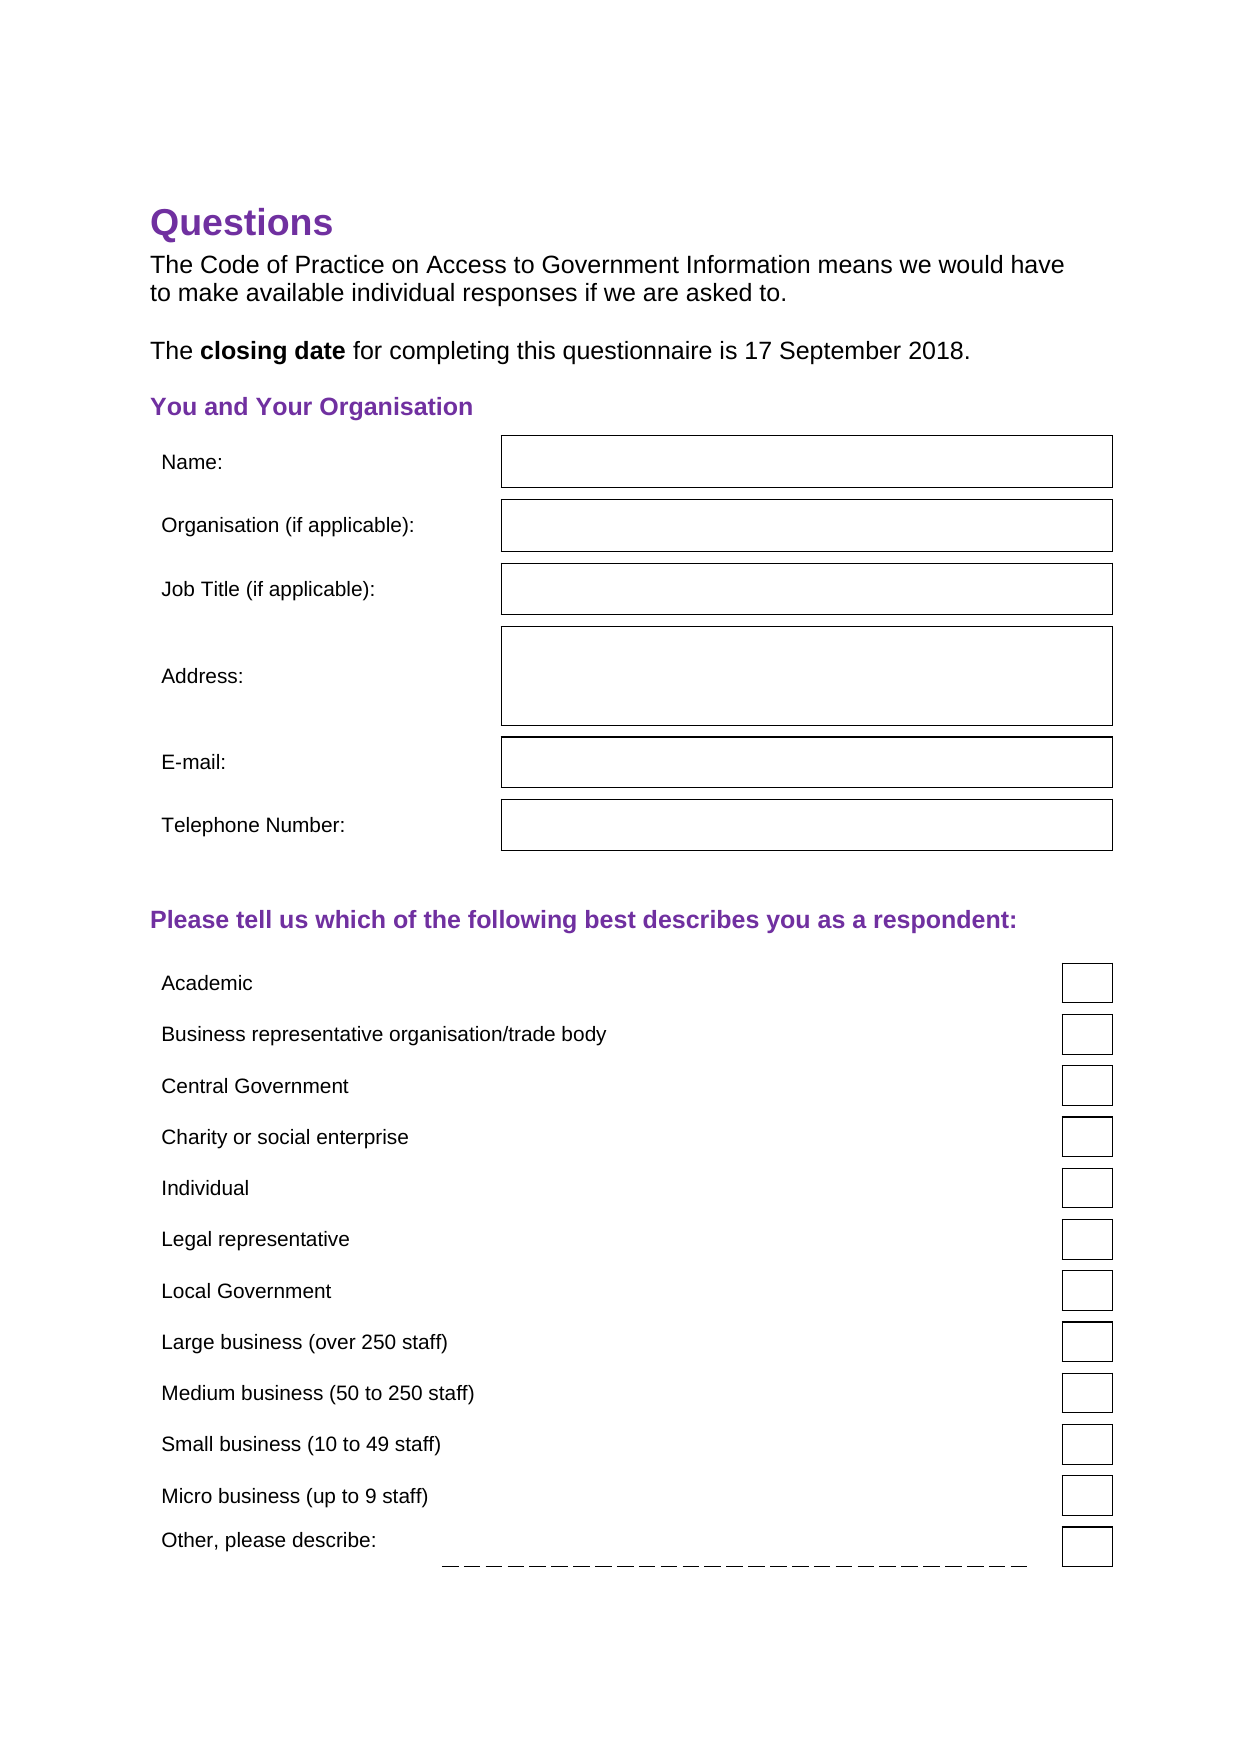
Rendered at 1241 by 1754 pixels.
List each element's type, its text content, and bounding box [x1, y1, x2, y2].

text The closing date for completing this questionnaire is 17 September 2018. [150, 336, 1090, 364]
table_cell [150, 1464, 1062, 1475]
table_cell [1062, 1260, 1113, 1270]
table_cell Individual [150, 1168, 1062, 1207]
table_cell Organisation (if applicable): [150, 499, 501, 551]
table_cell [502, 564, 1112, 614]
subtitle Questions [150, 200, 1090, 243]
table_cell [150, 1156, 1062, 1168]
text The Code of Practice on Access to Government Information means we would have to make available individual responses if we are asked to. [150, 249, 1090, 307]
table_cell [150, 1361, 1062, 1373]
table_cell [1063, 1118, 1112, 1156]
table_cell [442, 1526, 1032, 1566]
table_header Academic [150, 963, 1062, 1002]
table_header [1063, 964, 1112, 1002]
table_cell [1063, 1066, 1112, 1105]
table_cell [1063, 1323, 1112, 1361]
table_header [502, 436, 1112, 487]
table_cell [501, 615, 1113, 626]
table_cell Legal representative [150, 1219, 1062, 1258]
table_cell [1062, 1516, 1113, 1526]
table_cell Small business (10 to 49 staff) [150, 1424, 1062, 1463]
table_cell [150, 487, 501, 499]
table_cell [1063, 1220, 1112, 1258]
table_cell [150, 1054, 1062, 1065]
table_cell Other, please describe: [150, 1526, 442, 1566]
table_cell [150, 1207, 1062, 1219]
table_cell [150, 1310, 1062, 1321]
table_cell [1062, 1465, 1113, 1475]
table_cell [150, 1515, 1062, 1526]
table_cell [501, 726, 1113, 736]
table_cell Local Government [150, 1270, 1062, 1310]
table_cell Medium business (50 to 250 staff) [150, 1373, 1062, 1412]
table_cell Charity or social enterprise [150, 1116, 1062, 1156]
table_cell [150, 1002, 1062, 1014]
table_cell Job Title (if applicable): [150, 563, 501, 614]
table_cell [1063, 1528, 1112, 1566]
table_cell [1063, 1015, 1112, 1053]
table_cell [150, 1105, 1062, 1116]
table_cell [150, 551, 501, 562]
table_cell Address: [150, 626, 501, 725]
table_cell [502, 627, 1112, 725]
table_cell [1063, 1169, 1112, 1207]
table_cell Micro business (up to 9 staff) [150, 1475, 1062, 1515]
table_cell [501, 552, 1113, 562]
table_cell [150, 614, 501, 626]
table_cell [1062, 1003, 1113, 1014]
table_cell [1062, 1055, 1113, 1065]
table_cell [501, 488, 1113, 499]
table_cell E-mail: [150, 736, 501, 787]
table_header Name: [150, 435, 501, 487]
table_cell [150, 725, 501, 736]
table_cell [150, 1412, 1062, 1424]
table_cell [501, 788, 1113, 798]
table_cell [1063, 1425, 1112, 1463]
table_cell [1063, 1271, 1112, 1310]
table_cell Telephone Number: [150, 799, 501, 850]
text Please tell us which of the following best describes you as a respondent: [150, 905, 1090, 934]
table_cell [1062, 1362, 1113, 1373]
table_cell [1062, 1413, 1113, 1424]
table_cell [502, 800, 1112, 850]
table_cell [1033, 1526, 1062, 1566]
table_cell Large business (over 250 staff) [150, 1321, 1062, 1361]
table_cell [1062, 1311, 1113, 1321]
table_cell [1063, 1476, 1112, 1515]
table_cell [502, 738, 1112, 787]
table_cell [1062, 1106, 1113, 1116]
text You and Your Organisation [150, 392, 1090, 421]
table_cell [150, 1259, 1062, 1270]
table_cell [1062, 1208, 1113, 1219]
table_cell [502, 500, 1112, 551]
table_cell Central Government [150, 1065, 1062, 1105]
table_cell [1062, 1157, 1113, 1168]
table_cell Business representative organisation/trade body [150, 1014, 1062, 1053]
table_cell [1063, 1374, 1112, 1412]
table_cell [150, 787, 501, 798]
